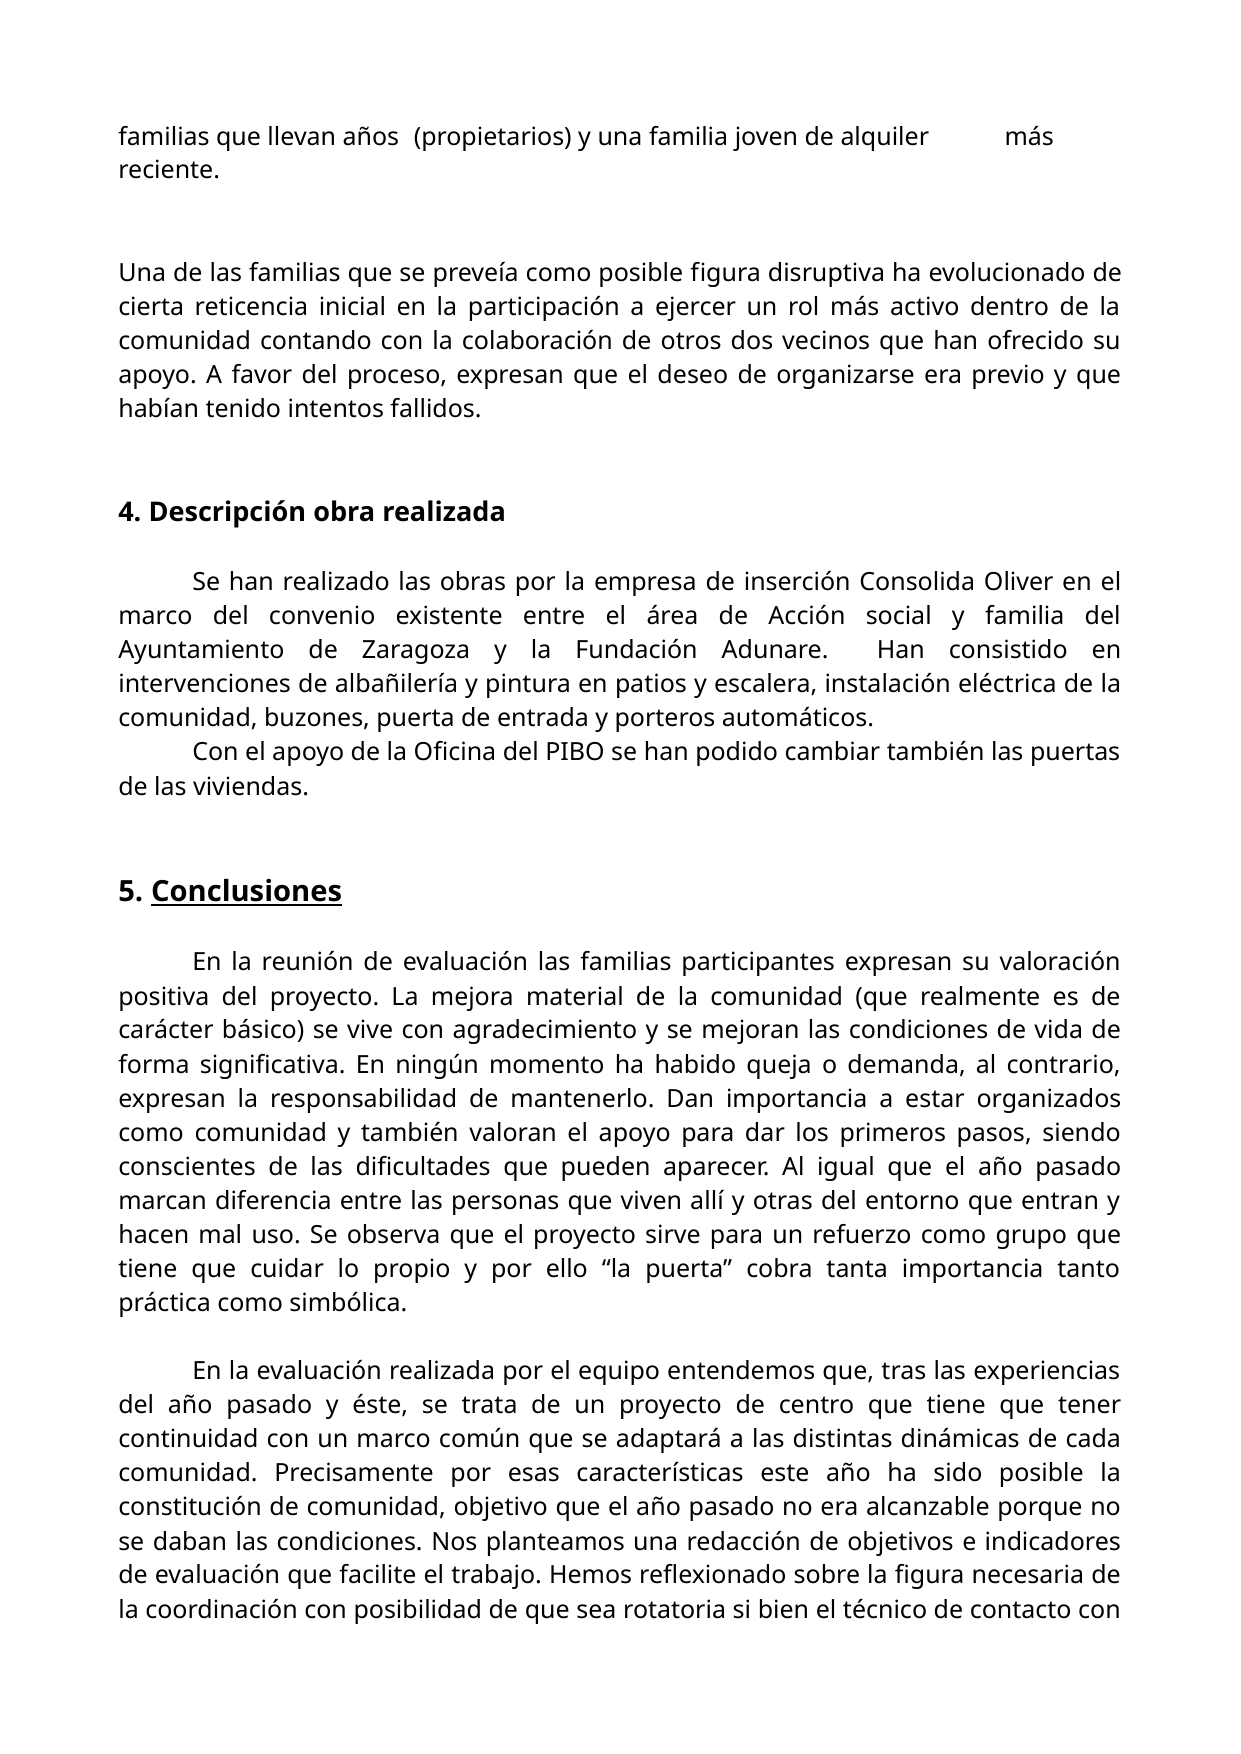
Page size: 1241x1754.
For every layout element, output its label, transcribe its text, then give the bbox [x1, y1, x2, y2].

list En la evaluación realizada por el equipo entendemos que, tras las experiencias del año pasado y éste, se trata de un proyecto de centro que tiene que tener continuidad con un marco común que se adaptará a las distintas dinámicas de cada comunidad. Precisamente por esas características este año ha sido posible la constitución de comunidad, objetivo que el año pasado no era alcanzable porque no se daban las condiciones. Nos planteamos una redacción de objetivos e indicadores de evaluación que facilite el trabajo. Hemos reflexionado sobre la figura necesaria de la coordinación con posibilidad de que sea rotatoria si bien el técnico de contacto con [118, 1353, 1122, 1625]
list familias que llevan años (propietarios) y una familia joven de alquiler más reciente. [118, 118, 1122, 186]
list Se han realizado las obras por la empresa de inserción Consolida Oliver en el marco del convenio existente entre el área de Acción social y familia del Ayuntamiento de Zaragoza y la Fundación Adunare. Han consistido en intervenciones de albañilería y pintura en patios y escalera, instalación eléctrica de la comunidad, buzones, puerta de entrada y porteros automáticos. [118, 564, 1122, 734]
list 5. Conclusiones [118, 870, 1122, 910]
list 4. Descripción obra realizada [118, 493, 1122, 530]
list Una de las familias que se preveía como posible figura disruptiva ha evolucionado de cierta reticencia inicial en la participación a ejercer un rol más activo dentro de la comunidad contando con la colaboración de otros dos vecinos que han ofrecido su apoyo. A favor del proceso, expresan que el deseo de organizarse era previo y que habían tenido intentos fallidos. [118, 254, 1122, 425]
list Con el apoyo de la Oficina del PIBO se han podido cambiar también las puertas de las viviendas. [118, 734, 1122, 802]
list En la reunión de evaluación las familias participantes expresan su valoración positiva del proyecto. La mejora material de la comunidad (que realmente es de carácter básico) se vive con agradecimiento y se mejoran las condiciones de vida de forma significativa. En ningún momento ha habido queja o demanda, al contrario, expresan la responsabilidad de mantenerlo. Dan importancia a estar organizados como comunidad y también valoran el apoyo para dar los primeros pasos, siendo conscientes de las dificultades que pueden aparecer. Al igual que el año pasado marcan diferencia entre las personas que viven allí y otras del entorno que entran y hacen mal uso. Se observa que el proyecto sirve para un refuerzo como grupo que tiene que cuidar lo propio y por ello “la puerta” cobra tanta importancia tanto práctica como simbólica. [118, 944, 1122, 1319]
